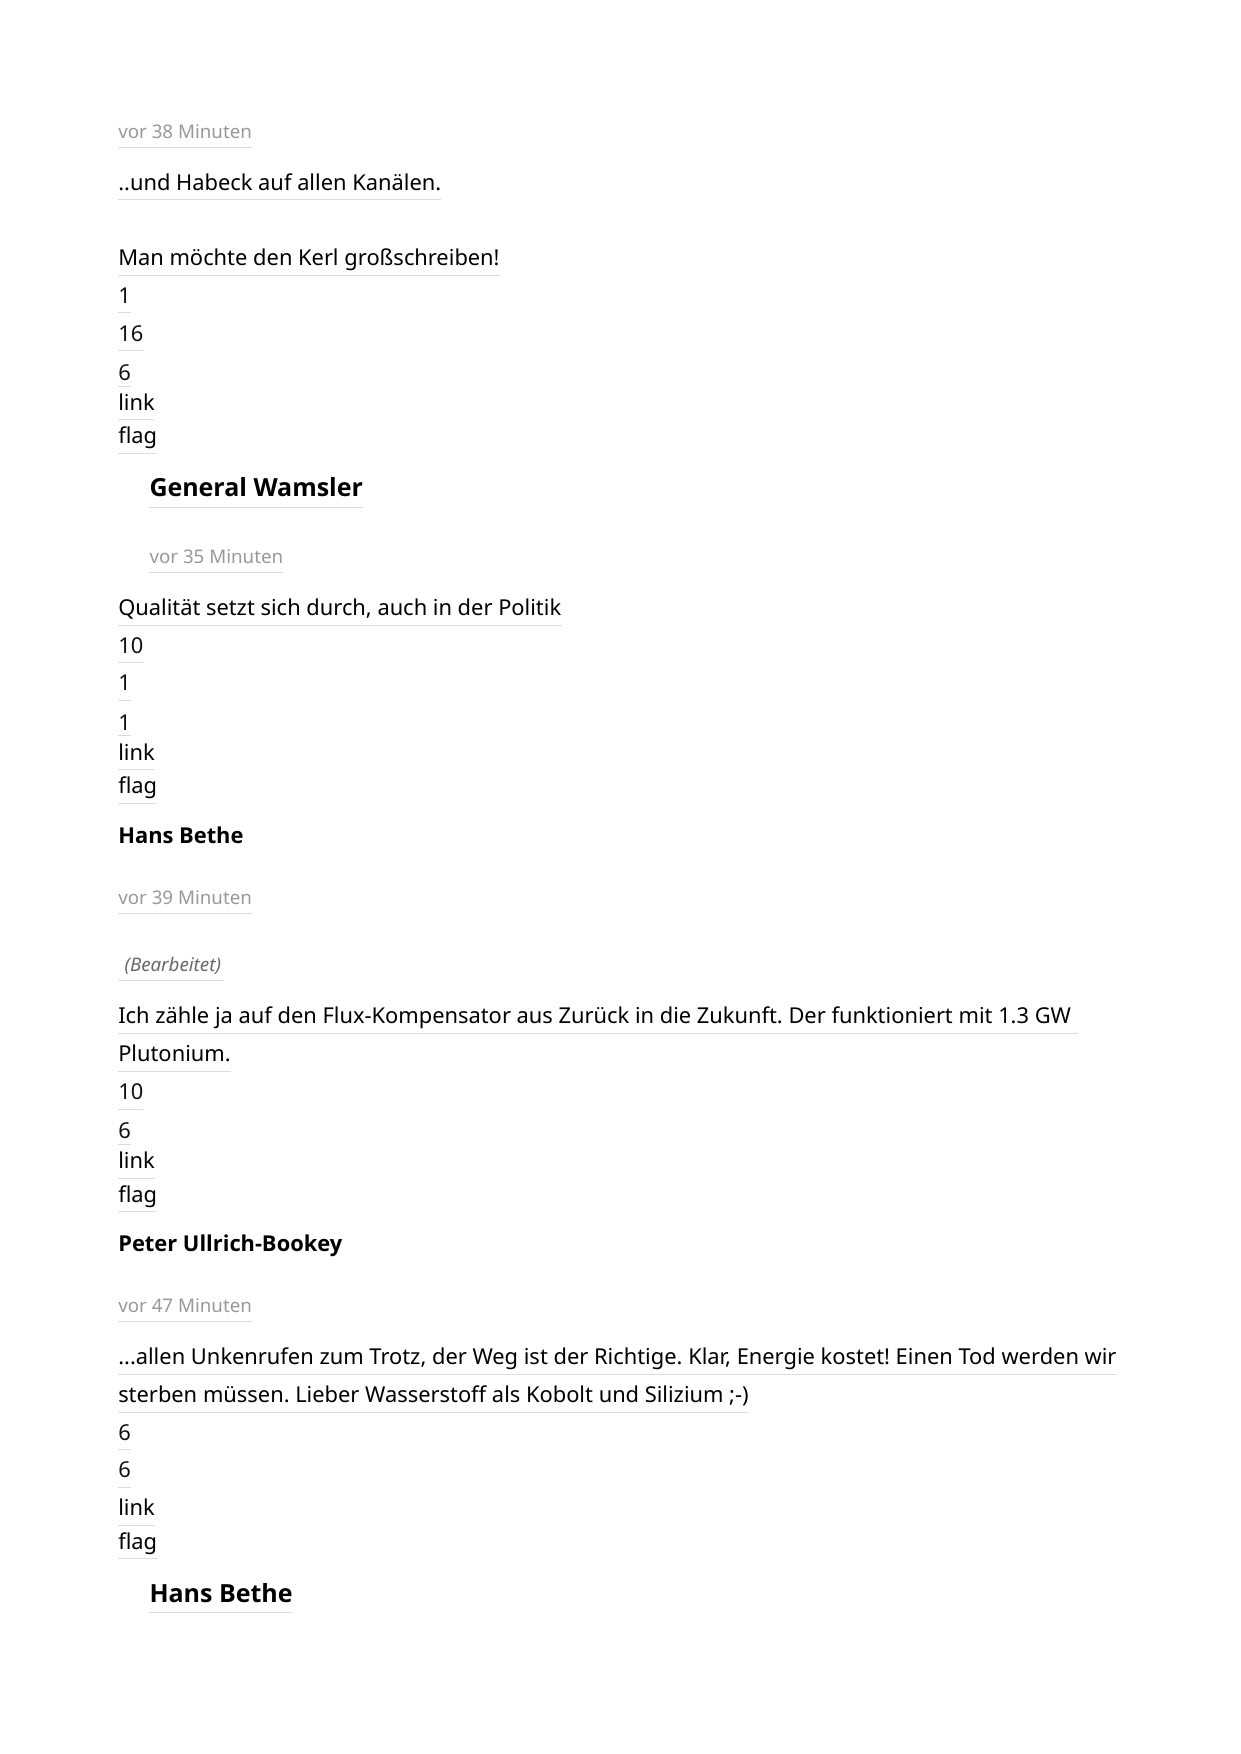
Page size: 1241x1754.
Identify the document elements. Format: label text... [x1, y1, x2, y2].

text flag [118, 420, 1122, 454]
text Ich zähle ja auf den Flux-Kompensator aus Zurück in die Zukunft. Der funktioniert mit 1.3 GW Plutonium. [118, 1001, 1122, 1072]
text Hans Bethe [149, 1575, 1122, 1613]
text vor 39 Minuten [118, 884, 1117, 914]
text flag [118, 1179, 1122, 1212]
text 6 [118, 1454, 1122, 1488]
text 16 [118, 317, 1122, 351]
text 6 [118, 355, 1122, 387]
text ..und Habeck auf allen Kanälen. Man möchte den Kerl großschreiben! [118, 167, 1122, 276]
text flag [118, 1526, 1122, 1559]
text 1 [118, 280, 1122, 313]
text vor 47 Minuten [118, 1293, 1117, 1322]
text 6 [118, 1417, 1122, 1450]
text 10 [118, 1076, 1122, 1110]
text 1 [118, 705, 1122, 736]
text 6 [118, 1114, 1122, 1145]
text link [118, 387, 1122, 420]
text vor 35 Minuten [149, 543, 1117, 573]
text Qualität setzt sich durch, auch in der Politik [118, 592, 1122, 626]
text link [118, 1145, 1122, 1179]
text ...allen Unkenrufen zum Trotz, der Weg ist der Richtige. Klar, Energie kostet! Einen Tod werden wir sterben müssen. Lieber Wasserstoff als Kobolt und Silizium ;-) [118, 1341, 1122, 1413]
text 1 [118, 667, 1122, 701]
text (Bearbeitet) [118, 948, 1122, 981]
text link [118, 1492, 1122, 1526]
text 10 [118, 630, 1122, 663]
text link [118, 736, 1122, 770]
text flag [118, 770, 1122, 804]
text General Wamsler [149, 470, 1122, 508]
text Hans Bethe [118, 819, 1122, 849]
text vor 38 Minuten [118, 118, 1117, 148]
text Peter Ullrich-Bookey [118, 1228, 1122, 1258]
